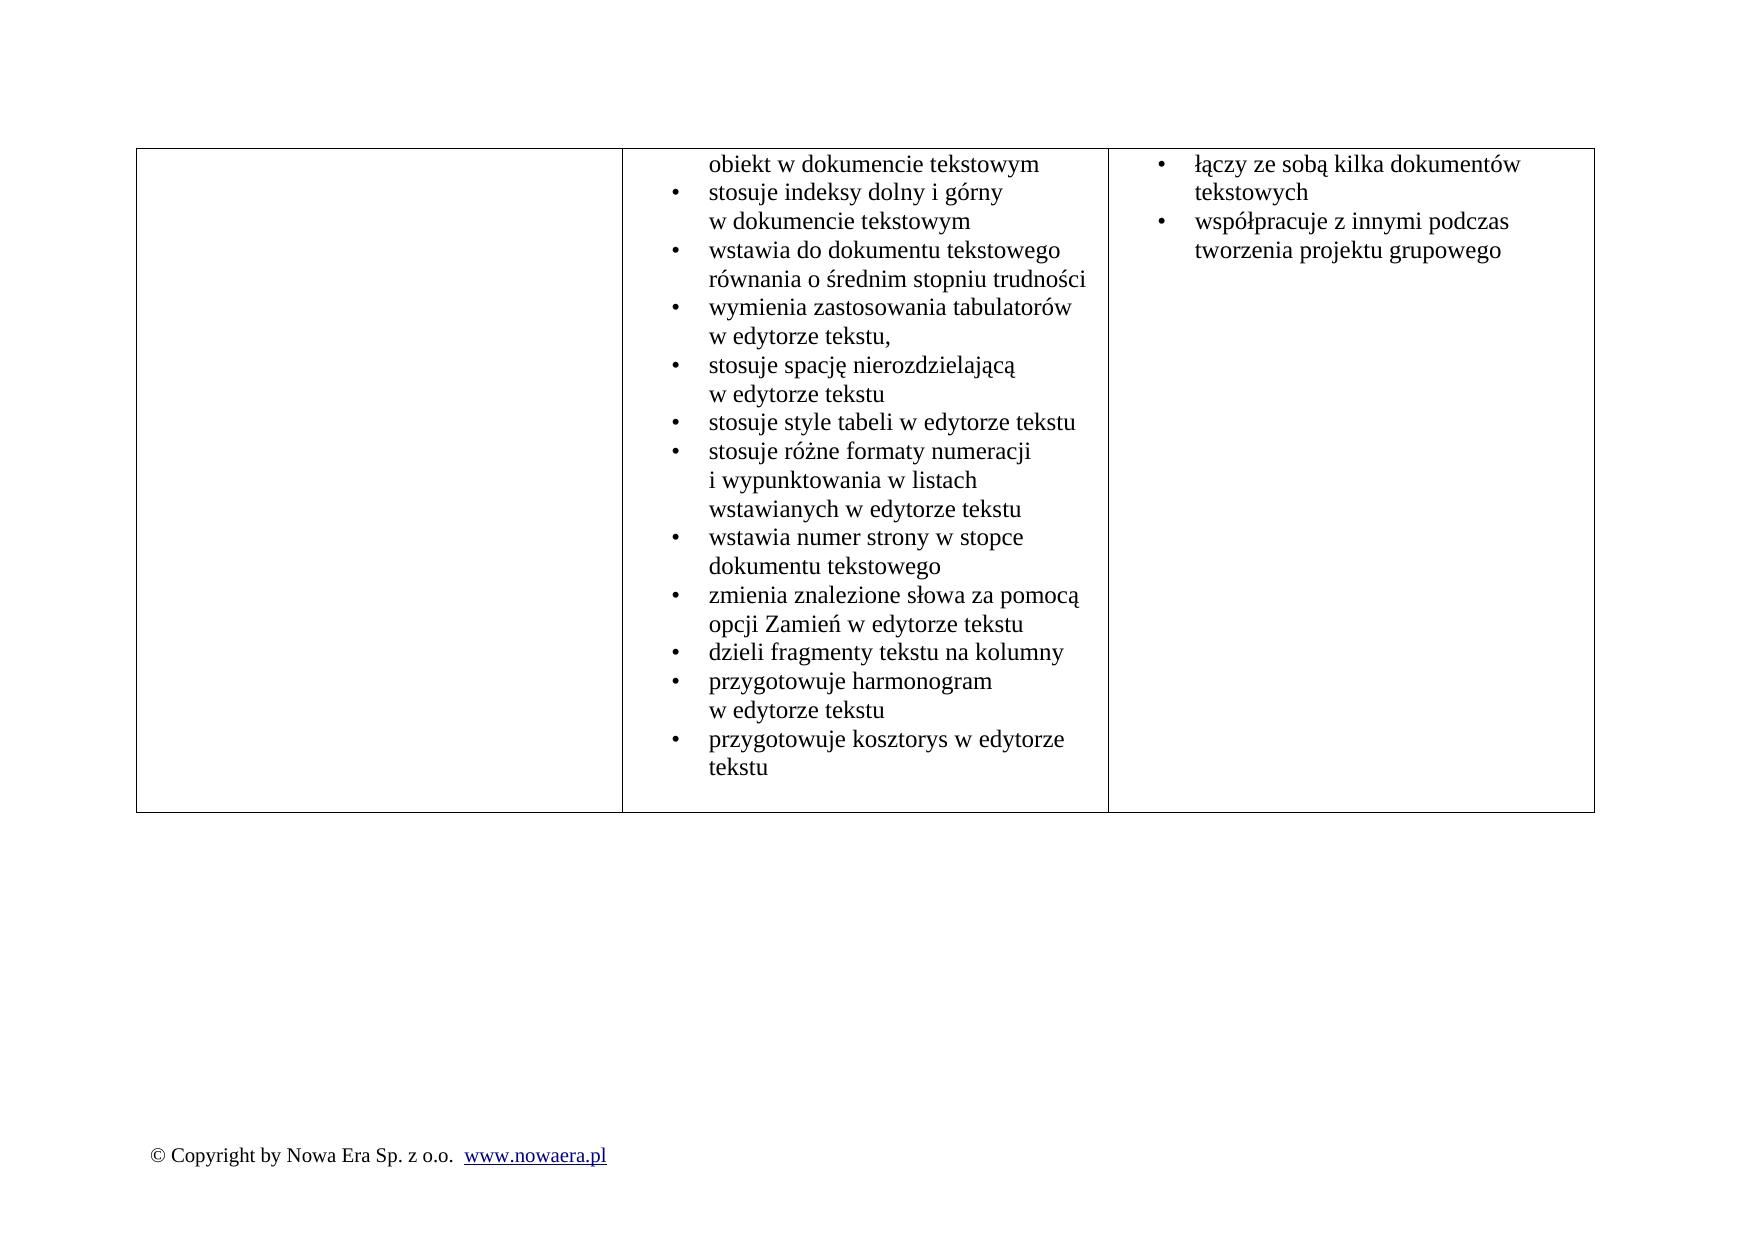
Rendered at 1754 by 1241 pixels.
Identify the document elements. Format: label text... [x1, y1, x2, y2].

table_cell wymienia dwie dziedziny, w których wykorzystuje się komputery identyfikuje elementy podstawowego zestawu komputerowego wyjaśnia, czym jest program komputerowy wyjaśnia, czym jest system operacyjny uruchamia programy komputerowe kopiuje, przenosi oraz usuwa pliki i foldery, wykorzystując Schowek wyjaśnia, czym jest złośliwe oprogramowanie otwiera, zapisuje i tworzy nowe dokumenty wymienia sposoby pozyskiwania obrazów cyfrowych tworzy rysunki w edytorze grafiki GIMP stosuje filtry w edytorze grafiki GIMP zaznacza, kopiuje, wycina i wkleja fragmenty obrazu w edytorze grafiki GIMP tworzy animacje w edytorze grafiki GIMP wyjaśnia, czym są sieć komputerowa i internet przestrzega przepisów prawa podczas korzystania z internetu przestrzega zasad netykiety w komunikacji internetowej tworzy, wysyła i odbiera pocztę elektroniczną wyjaśnia, czym jest algorytm wyjaśnia, czym jest programowanie wyjaśnia, czym jest program komputerowy buduje proste skrypty w języku Scratch używa podstawowych poleceń języka Logo do tworzenia rysunków wyjaśnia, czym jest dokument tekstowy pisze tekst w edytorze tekstu włącza podgląd znaków niedrukowanych w edytorze tekstu wymienia dwie zasady redagowania dokumentu tekstowego wymienia dwie zasady doboru parametrów formatowania tekstu zna rodzaje słowników w edytorze tekstu. wstawia obraz do dokumentu tekstowego wykonuje operacje na fragmentach tekstu wstawia proste równania do dokumentu tekstowego wykonuje zrzut ekranu i wstawia go do dokumentu tekstowego korzysta z domyślnych tabulatorów w edytorze tekstu drukuje dokument tekstowy wstawia do dokumentu tekstowego prostą tabelę wstawia do dokumentu tekstowego listy numerowaną lub wypunktowaną wstawia nagłówek i stopkę do dokumentu tekstowego wyszukuje słowa w dokumencie tekstowym wstawia przypisy dolne w dokumencie tekstowym dzieli cały tekst na kolumny odczytuje statystyki z dolnego paska okna dokumentu [137, 149, 622, 812]
table_cell wymienia sześć dziedzin, w których wykorzystuje się komputery, opisuje rodzaje pamięci masowej omawia jednostki pamięci masowej wstawia do dokumentu znaki, korzystając z kodów ASCII przyporządkowuje program komputerowy do odpowiedniej kategorii wymienia trzy popularne systemy operacyjne dla urządzeń mobilnych przestrzega zasad etycznych podczas pracy z komputerem kompresuje i dekompresuje pliki i foldery, wykorzystując popularne programy do archiwizacji kompresuje i dekompresuje pliki i foldery, wykorzystując funkcje systemu operacyjnego sprawdza, ile miejsca na dysku zajmują pliki i foldery zabezpiecza komputer przez wirusami, instalując program antywirusowy wymienia trzy formaty plików graficznych tworzy w programie GIMP kompozycje z figur geometrycznych ustawia parametry skanowania i drukowania obrazu wykonuje w programie GIMP operacje dotyczące koloru, korzysta z podglądu wydruku dokumentu używa skrótów klawiszowych do wycinania, kopiowana i wklejania fragmentów obrazu wyjaśnia, czym jest Selekcja w edytorze graficznym charakteryzuje narzędzia Selekcji dostępne w programie GIMP używa narzędzi Selekcji dostępnych w programie GIMP zmienia kolejność warstw obrazu w programie GIMP kopiuje teksty znalezione w internecie i wkleja je do innych programów komputerowych zapamiętuje znalezione strony internetowe w pamięci przeglądarki korzysta z komunikatorów internetowych do porozumiewania się ze znajomymi wkleja do edytora tekstu obrazy pobrane z internetu opisuje algorytm w postaci schematu blokowego wymienia przykładowe środowiska programistyczne stosuje podprogramy w budowanych algorytmach wykorzystuje sytuacje warunkowe w budowanych algorytmach używa zmiennych w skryptach budowanych w języku Scratch wykorzystuje sytuacje warunkowe w skryptach budowanych w języku Scratch konstruuje procedury bez parametrów w języku Scratch używa sytuacji warunkowych w skryptach budowanych w języku Scratch korzysta ze zmiennych w skryptach budowanych w języku Scratch wykorzystuje pętle powtórzeniowe (iteracyjne) w skryptach budowanych w języku Scratch wykorzystuje sytuacje warunkowe w języku Logo używa zmiennych w języku Logo otwiera dokument utworzony w innym edytorze tekstu zapisuje dokument tekstowy w dowolnym formacie kopiuje parametry formatowania tekstu wymienia kroje pisma wymienia cztery zasady redagowania dokumentu tekstowego wymienia cztery zasady doboru formatowania tekstu stosuje zasady redagowania tekstu przycina obraz wstawiony do dokumentu tekstowego formatuje obraz z wykorzystaniem narzędzi z grupy Dopasowywanie zna co najmniej trzy układy obrazu względem tekstu wyjaśnia zasadę działania mechanizmu OLE wymienia dwa rodzaje obiektów, które można osadzić w dokumencie tekstowym wykonuje zrzut aktywnego okna i wstawia go do dokumentu tekstowego zna rodzaje tabulatorów specjalnych wymienia zalety stosowania tabulatorów formatuje komórki tabeli zmienia szerokość kolumn i wierszy tabeli modyfikuje nagłówek i stopkę dokumentu tekstowego modyfikuje parametry podziału tekstu na kolumny opracowuje projekt graficzny e-gazetki łączy ze sobą kilka dokumentów tekstowych współpracuje z innymi podczas tworzenia projektu grupowego [1109, 149, 1594, 812]
table_cell wymienia cztery dziedziny, w których wykorzystuje się komputery opisuje najczęściej spotykanie rodzaje komputerów (komputer stacjonarny, laptop, tablet, smartfon) nazywa najczęściej spotykane urządzenia peryferyjne i omawia ich przeznaczenie przestrzega zasad bezpiecznej i higienicznej pracy przy komputerze wymienia rodzaje programów komputerowych wymienia trzy popularne systemy operacyjne dla komputerów kopiuje, przenosi oraz usuwa pliki i foldery, wykorzystując metodę „przeciągnij i upuść” wyjaśnia, dlaczego należy tworzyć kopie bezpieczeństwa danych wymienia rodzaje złośliwego oprogramowania wymienia rodzaje grafiki komputerowej opisuje zasady tworzenia dokumentu komputerowego zmienia ustawienia narzędzi programu GIMP wymienia etapy skanowania i drukowania obrazu wymienia operacje dotyczące koloru możliwe do wykonania w programie GIMP zapisuje w wybranym formacie obraz utworzony w programie GIMP drukuje dokument komputerowy wyjaśnia różnice pomiędzy kopiowaniem a wycinaniem omawia przeznaczenie warstw obrazu w programie GIMP tworzy i usuwa warstwy w programie GIMP umieszcza napisy na obrazie w programie GIMP stosuje podstawowe narzędzia Selekcji tworzy proste animacje w programie GIMP używa narzędzia Inteligentne nożyce programu GIMP do tworzenia fotomontaży sprawnie posługuje się przeglądarką internetową wymienia rodzaje sieci komputerowych omawia budowę prostej sieci komputerowej wyszukuje informacje w internecie przestrzega zasad bezpieczeństwa podczas korzystania z sieci i internetu pobiera różnego rodzaju pliki z internetu dodaje załączniki do wiadomości elektronicznych przestrzega postanowień licencji, którymi objęte są materiały pobrane z internetu unika zagrożeń związanych z komunikacją internetową wymienia etapy rozwiązywania problemów opisuje algorytm w postaci listy kroków omawia różnice pomiędzy kodem źródłowym a kodem wynikowym tłumaczy, czym jest środowisko programistyczne tłumaczy, do czego używa się zmiennych w programach przedstawia algorytm w postaci schematu blokowego omawia budowę okna programu Scratch wyjaśnia, czym jest skrypt w języku Scratch stosuje powtarzanie poleceń (iterację) w budowanych skryptach dodaje nowe duszki w programie Scratch dodaje nowe tła w programie Scratch omawia budowę okna programu Logomocja tworzy pętle w języku Logo, używając polecenia Powtórz wyjaśnia pojęcia: akapit, wcięcie, margines tworzy nowe akapity w dokumencie tekstowym stosuje podstawowe opcje formatowania tekstu korzysta ze słownika ortograficznego w edytorze tekstu korzysta ze słownika synonimów w edytorze tekstu wymienia trzy zasady redagowania dokumentu tekstowego wymienia trzy zasady doboru parametrów formatowania tekstu stosuje różne sposoby otaczania obrazu tekstem korzysta z gotowych szablonów podczas tworzenia dokumentu tekstowego przemieszcza obiekty w dokumencie tekstowym osadza obraz w dokumencie tekstowym modyfikuje obraz osadzony w dokumencie tekstowym stawia i modyfikuje obraz jako nowy obiekt w dokumencie tekstowym stosuje indeksy dolny i górny w dokumencie tekstowym wstawia do dokumentu tekstowego równania o średnim stopniu trudności wymienia zastosowania tabulatorów w edytorze tekstu, stosuje spację nierozdzielającą w edytorze tekstu stosuje style tabeli w edytorze tekstu stosuje różne formaty numeracji i wypunktowania w listach wstawianych w edytorze tekstu wstawia numer strony w stopce dokumentu tekstowego zmienia znalezione słowa za pomocą opcji Zamień w edytorze tekstu dzieli fragmenty tekstu na kolumny przygotowuje harmonogram w edytorze tekstu przygotowuje kosztorys w edytorze tekstu [623, 149, 1108, 812]
